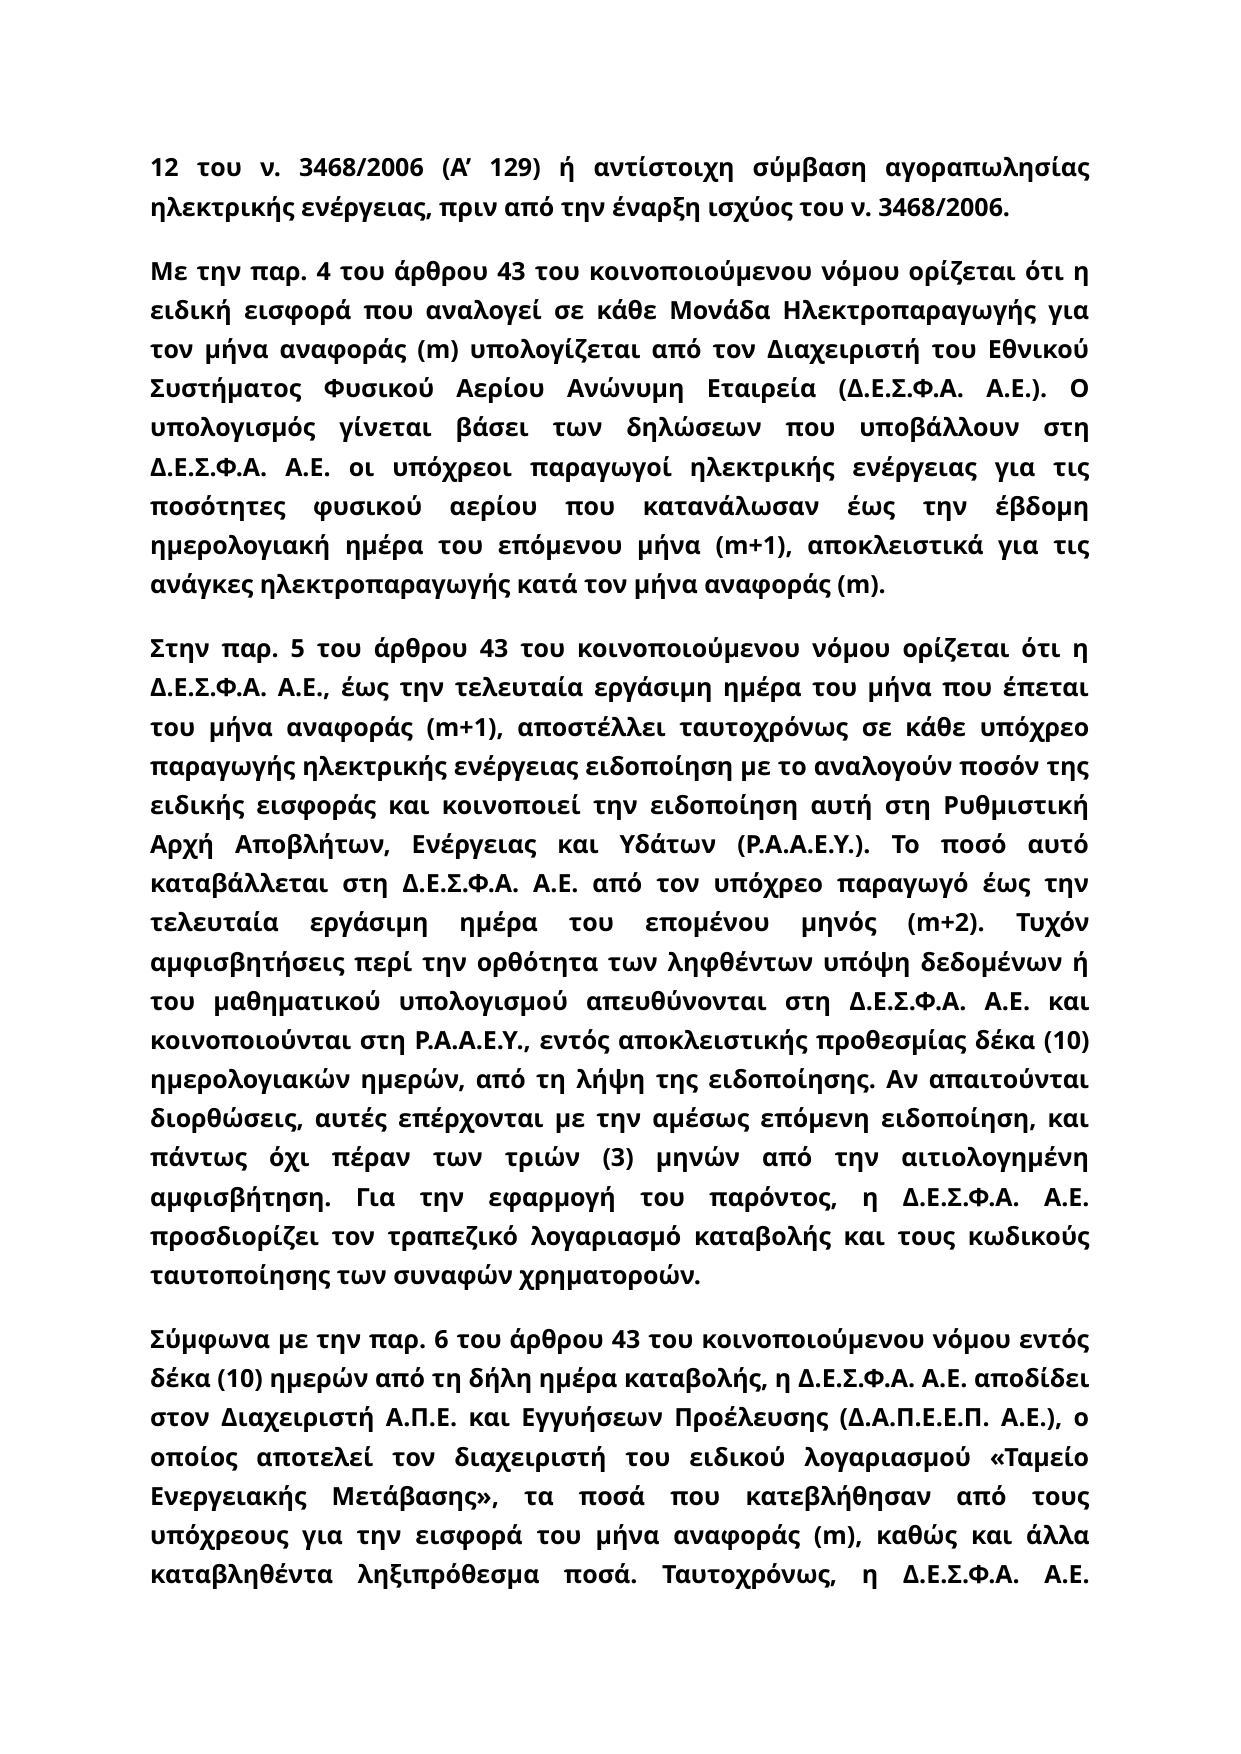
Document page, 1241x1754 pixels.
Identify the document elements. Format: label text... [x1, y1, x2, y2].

text Στην παρ. 5 του άρθρου 43 του κοινοποιούμενου νόμου ορίζεται ότι η Δ.Ε.Σ.Φ.Α. Α.Ε., έως την τελευταία εργάσιμη ημέρα του μήνα που έπεται του μήνα αναφοράς (m+1), αποστέλλει ταυτοχρόνως σε κάθε υπόχρεο παραγωγής ηλεκτρικής ενέργειας ειδοποίηση με το αναλογούν ποσόν της ειδικής εισφοράς και κοινοποιεί την ειδοποίηση αυτή στη Ρυθμιστική Αρχή Αποβλήτων, Ενέργειας και Υδάτων (Ρ.Α.Α.Ε.Υ.). Το ποσό αυτό καταβάλλεται στη Δ.Ε.Σ.Φ.Α. Α.Ε. από τον υπόχρεο παραγωγό έως την τελευταία εργάσιμη ημέρα του επομένου μηνός (m+2). Τυχόν αμφισβητήσεις περί την ορθότητα των ληφθέντων υπόψη δεδομένων ή του μαθηματικού υπολογισμού απευθύνονται στη Δ.Ε.Σ.Φ.Α. Α.Ε. και κοινοποιούνται στη Ρ.Α.Α.Ε.Υ., εντός αποκλειστικής προθεσμίας δέκα (10) ημερολογιακών ημερών, από τη λήψη της ειδοποίησης. Αν απαιτούνται διορθώσεις, αυτές επέρχονται με την αμέσως επόμενη ειδοποίηση, και πάντως όχι πέραν των τριών (3) μηνών από την αιτιολογημένη αμφισβήτηση. Για την εφαρμογή του παρόντος, η Δ.Ε.Σ.Φ.Α. Α.Ε. προσδιορίζει τον τραπεζικό λογαριασμό καταβολής και τους κωδικούς ταυτοποίησης των συναφών χρηματοροών. [150, 631, 1090, 1292]
text Με την παρ. 4 του άρθρου 43 του κοινοποιούμενου νόμου ορίζεται ότι η ειδική εισφορά που αναλογεί σε κάθε Μονάδα Ηλεκτροπαραγωγής για τον μήνα αναφοράς (m) υπολογίζεται από τον Διαχειριστή του Εθνικού Συστήματος Φυσικού Αερίου Ανώνυμη Εταιρεία (Δ.Ε.Σ.Φ.Α. Α.Ε.). Ο υπολογισμός γίνεται βάσει των δηλώσεων που υποβάλλουν στη Δ.Ε.Σ.Φ.Α. Α.Ε. οι υπόχρεοι παραγωγοί ηλεκτρικής ενέργειας για τις ποσότητες φυσικού αερίου που κατανάλωσαν έως την έβδομη ημερολογιακή ημέρα του επόμενου μήνα (m+1), αποκλειστικά για τις ανάγκες ηλεκτροπαραγωγής κατά τον μήνα αναφοράς (m). [150, 253, 1090, 601]
text 12 του ν. 3468/2006 (Α’ 129) ή αντίστοιχη σύμβαση αγοραπωλησίας ηλεκτρικής ενέργειας, πριν από την έναρξη ισχύος του ν. 3468/2006. [150, 150, 1090, 223]
text Σύμφωνα με την παρ. 6 του άρθρου 43 του κοινοποιούμενου νόμου εντός δέκα (10) ημερών από τη δήλη ημέρα καταβολής, η Δ.Ε.Σ.Φ.Α. Α.Ε. αποδίδει στον Διαχειριστή Α.Π.Ε. και Εγγυήσεων Προέλευσης (Δ.Α.Π.Ε.Ε.Π. Α.Ε.), ο οποίος αποτελεί τον διαχειριστή του ειδικού λογαριασμού «Ταμείο Ενεργειακής Μετάβασης», τα ποσά που κατεβλήθησαν από τους υπόχρεους για την εισφορά του μήνα αναφοράς (m), καθώς και άλλα καταβληθέντα ληξιπρόθεσμα ποσά. Ταυτοχρόνως, η Δ.Ε.Σ.Φ.Α. Α.Ε. [150, 1322, 1090, 1591]
